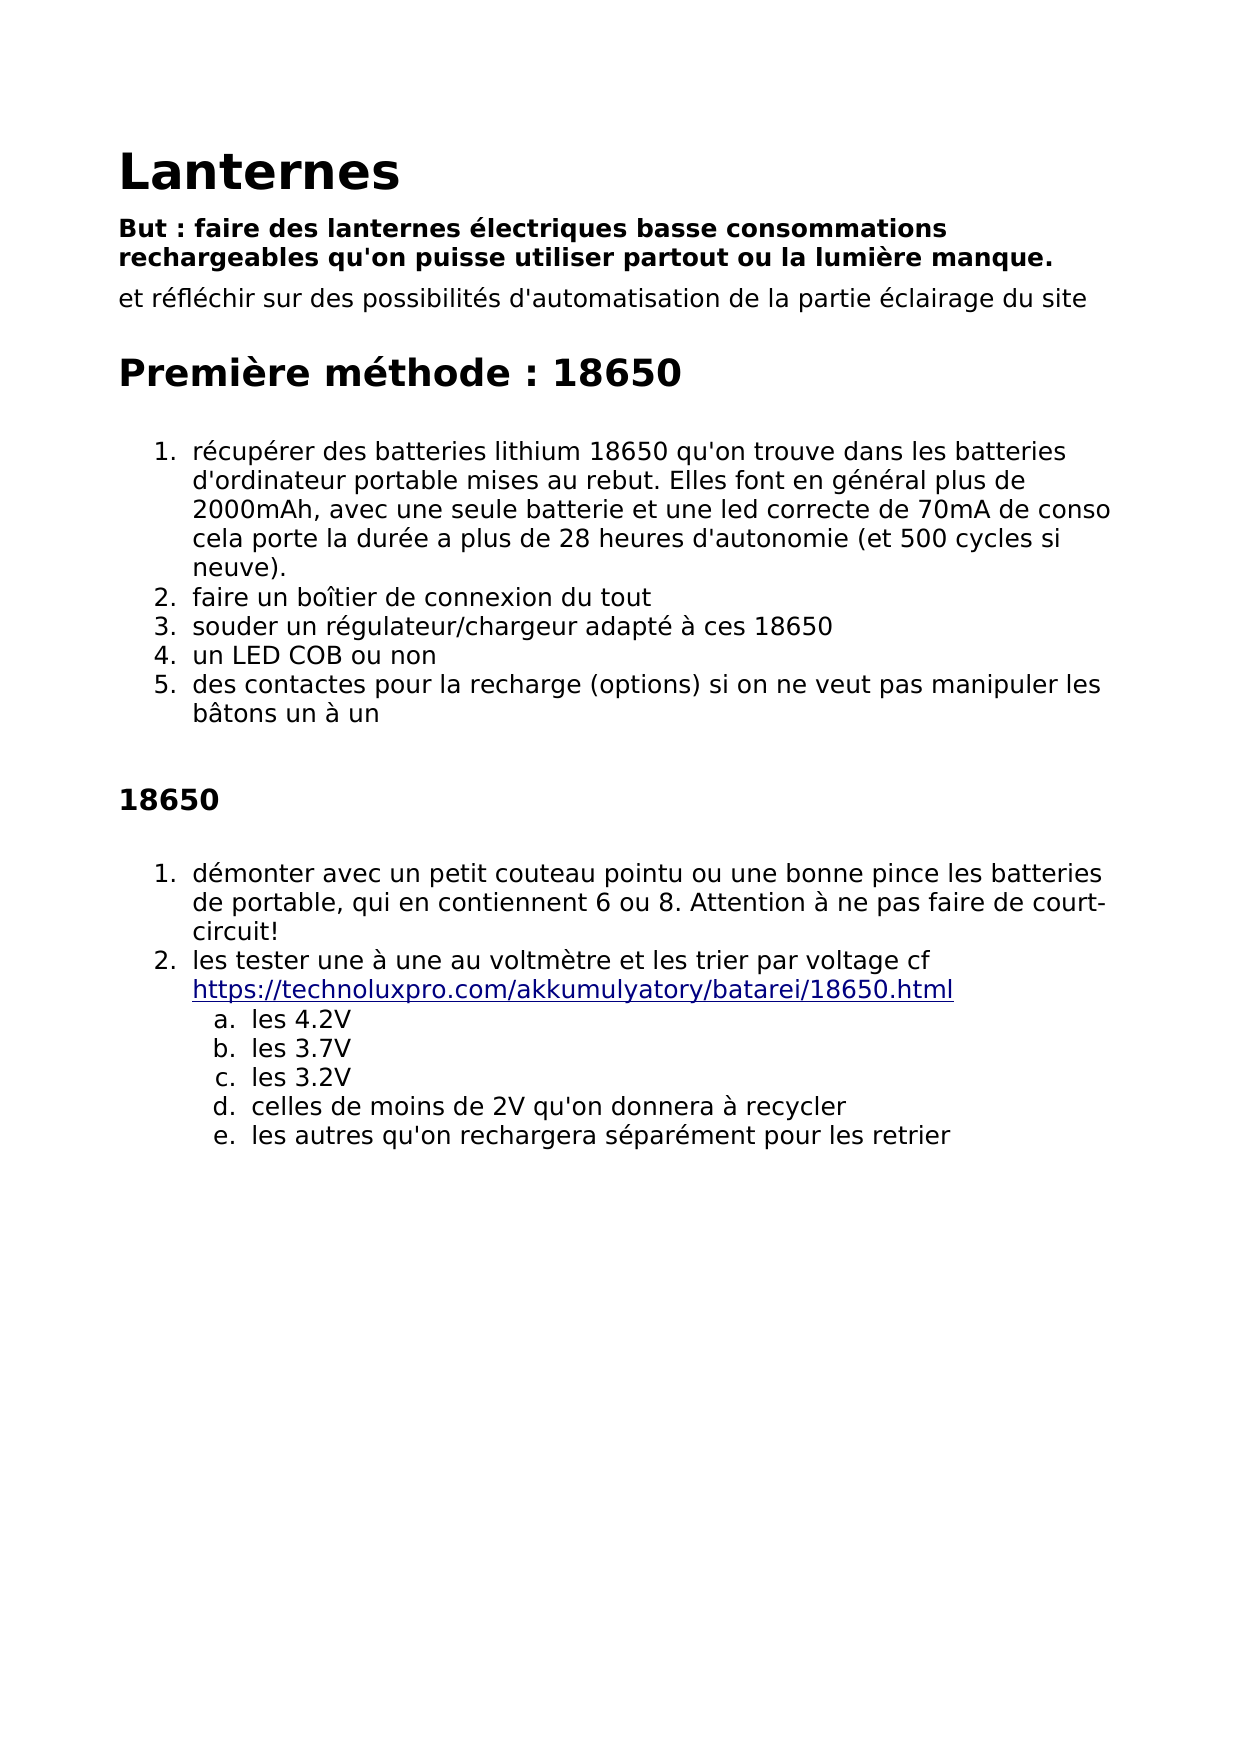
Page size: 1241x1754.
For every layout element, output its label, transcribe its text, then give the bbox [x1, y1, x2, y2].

list souder un régulateur/chargeur adapté à ces 18650 [177, 612, 1122, 641]
list celles de moins de 2V qu'on donnera à recycler [236, 1092, 1122, 1122]
list les autres qu'on rechargera séparément pour les retrier [236, 1122, 1122, 1151]
list un LED COB ou non [177, 641, 1122, 670]
list récupérer des batteries lithium 18650 qu'on trouve dans les batteries d'ordinateur portable mises au rebut. Elles font en général plus de 2000mAh, avec une seule batterie et une led correcte de 70mA de conso cela porte la durée a plus de 28 heures d'autonomie (et 500 cycles si neuve). [177, 437, 1122, 583]
subtitle Première méthode : 18650 [118, 351, 1122, 395]
list les 4.2V [236, 1005, 1122, 1034]
list des contactes pour la recharge (options) si on ne veut pas manipuler les bâtons un à un [177, 670, 1122, 729]
list les tester une à une au voltmètre et les trier par voltage cf https://technoluxpro.com/akkumulyatory/batarei/18650.html [177, 947, 1122, 1005]
list faire un boîtier de connexion du tout [177, 583, 1122, 612]
list les 3.7V [236, 1034, 1122, 1063]
list démonter avec un petit couteau pointu ou une bonne pince les batteries de portable, qui en contiennent 6 ou 8. Attention à ne pas faire de court-circuit! [177, 859, 1122, 947]
list les 3.2V [236, 1063, 1122, 1092]
text But : faire des lanternes électriques basse consommations rechargeables qu'on puisse utiliser partout ou la lumière manque. [118, 214, 1122, 272]
text et réfléchir sur des possibilités d'automatisation de la partie éclairage du site [118, 285, 1122, 314]
subtitle 18650 [118, 783, 1122, 817]
subtitle Lanternes [118, 143, 1122, 201]
